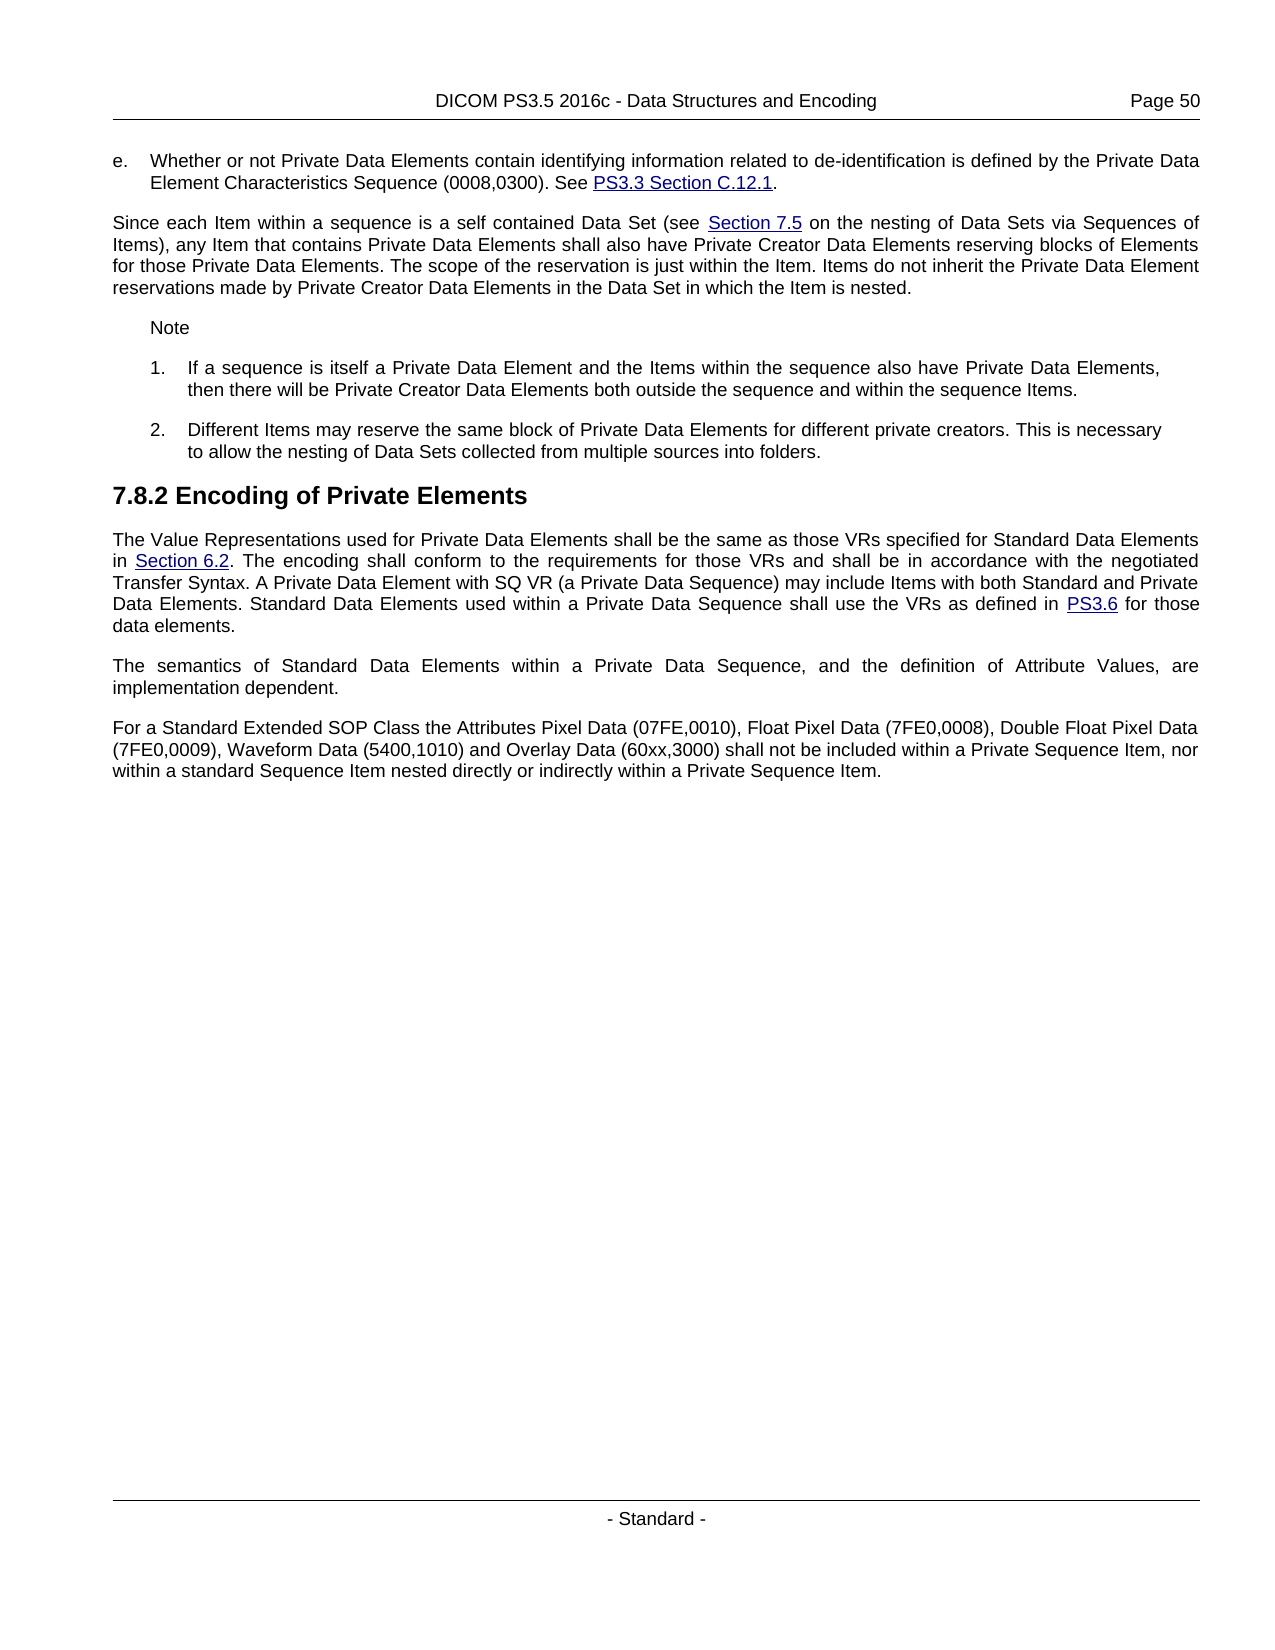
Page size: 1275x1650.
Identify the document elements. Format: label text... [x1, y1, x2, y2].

text For a Standard Extended SOP Class the Attributes Pixel Data (07FE,0010), Float Pixel Data (7FE0,0008), Double Float Pixel Data (7FE0,0009), Waveform Data (5400,1010) and Overlay Data (60xx,3000) shall not be included within a Private Sequence Item, nor within a standard Sequence Item nested directly or indirectly within a Private Sequence Item. [112, 717, 1200, 782]
text Note [150, 317, 1162, 338]
list Different Items may reserve the same block of Private Data Elements for different private creators. This is necessary to allow the nesting of Data Sets collected from multiple sources into folders. [150, 419, 1162, 462]
text Since each Item within a sequence is a self contained Data Set (see Section 7.5 on the nesting of Data Sets via Sequences of Items), any Item that contains Private Data Elements shall also have Private Creator Data Elements reserving blocks of Elements for those Private Data Elements. The scope of the reservation is just within the Item. Items do not inherit the Private Data Element reservations made by Private Creator Data Elements in the Data Set in which the Item is nested. [112, 212, 1200, 298]
text The semantics of Standard Data Elements within a Private Data Sequence, and the definition of Attribute Values, are implementation dependent. [112, 655, 1200, 698]
list If a sequence is itself a Private Data Element and the Items within the sequence also have Private Data Elements, then there will be Private Creator Data Elements both outside the sequence and within the sequence Items. [150, 357, 1162, 400]
text The Value Representations used for Private Data Elements shall be the same as those VRs specified for Standard Data Elements in Section 6.2. The encoding shall conform to the requirements for those VRs and shall be in accordance with the negotiated Transfer Syntax. A Private Data Element with SQ VR (a Private Data Sequence) may include Items with both Standard and Private Data Elements. Standard Data Elements used within a Private Data Sequence shall use the VRs as defined in PS3.6 for those data elements. [112, 528, 1200, 636]
text 7.8.2 Encoding of Private Elements [112, 481, 1200, 510]
list Whether or not Private Data Elements contain identifying information related to de-identification is defined by the Private Data Element Characteristics Sequence (0008,0300). See PS3.3 Section C.12.1. [112, 150, 1200, 193]
